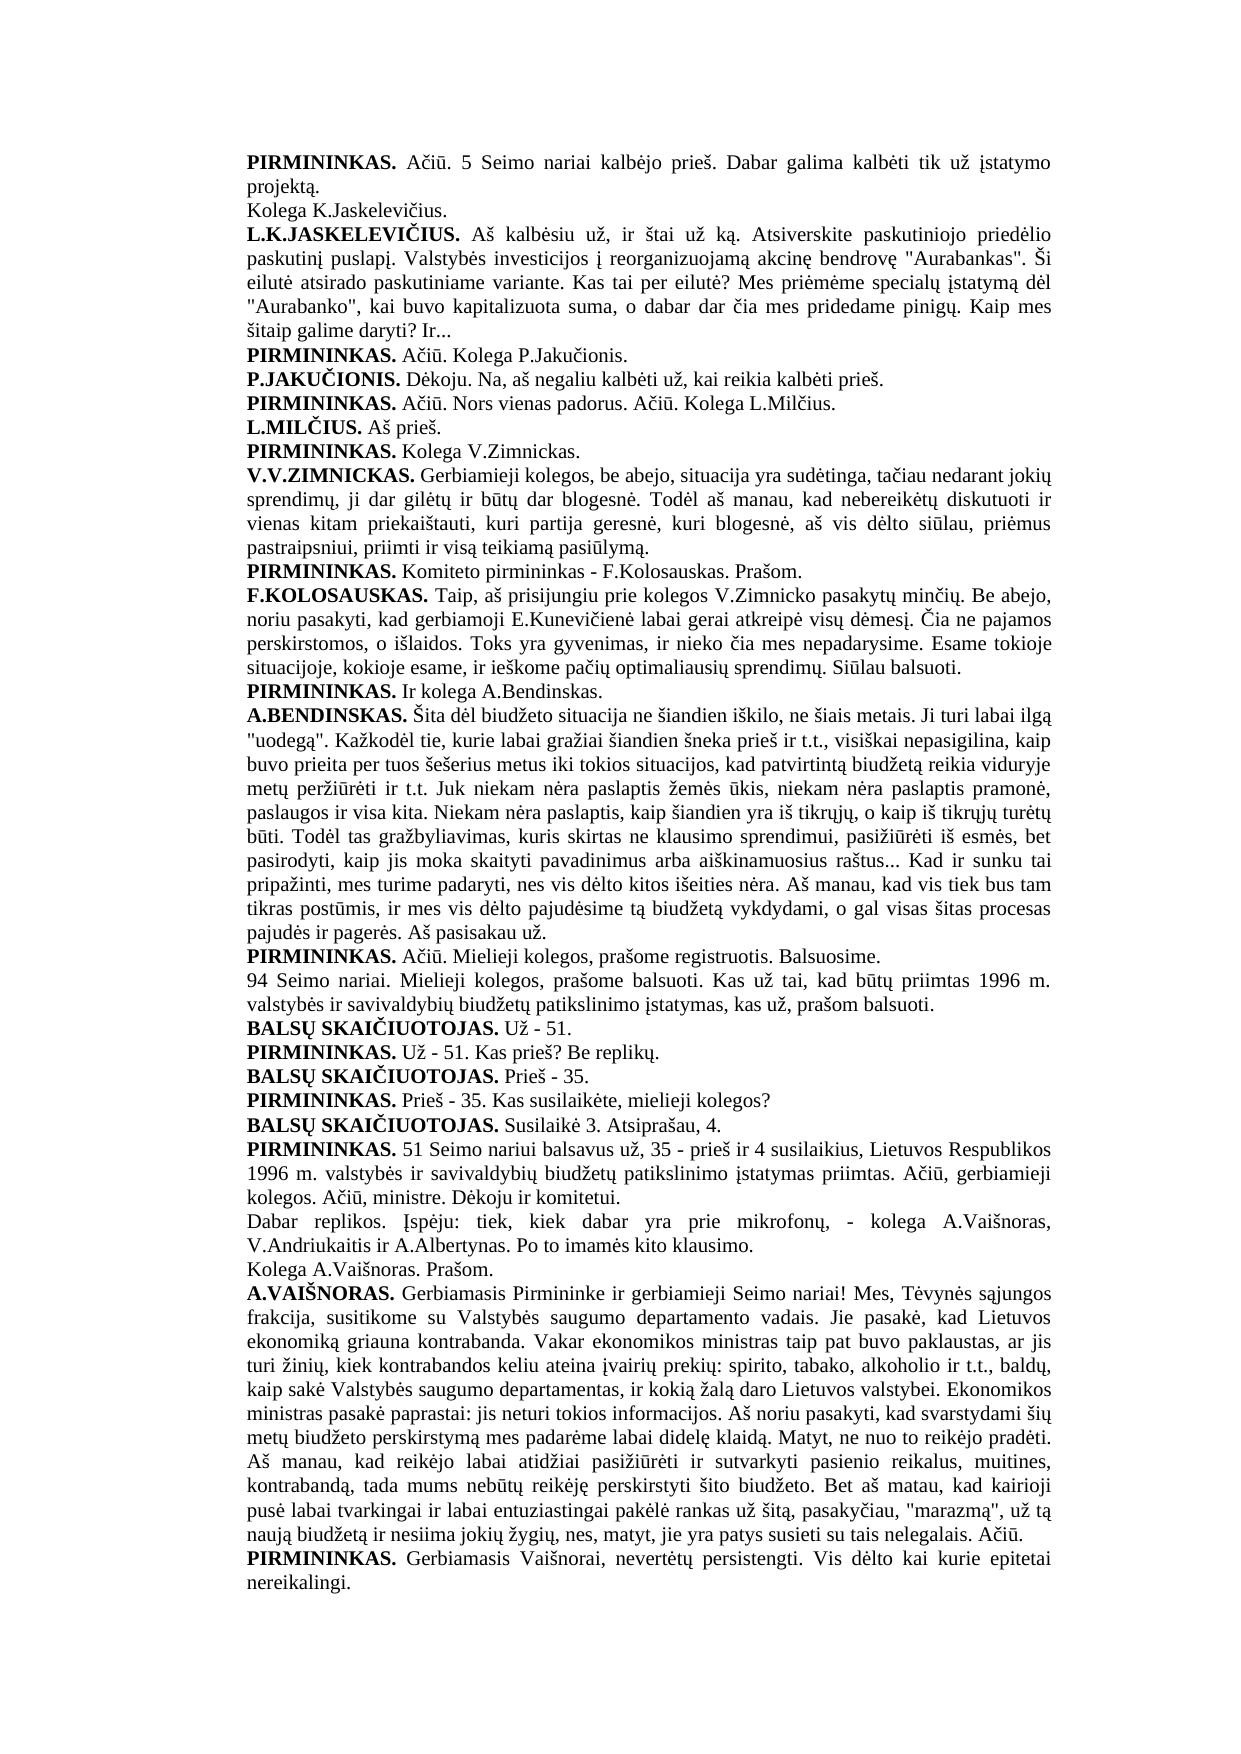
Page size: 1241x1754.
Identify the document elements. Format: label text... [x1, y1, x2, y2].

text V.V.ZIMNICKAS. Gerbiamieji kolegos, be abejo, situacija yra sudėtinga, tačiau nedarant jokių sprendimų, ji dar gilėtų ir būtų dar blogesnė. Todėl aš manau, kad nebereikėtų diskutuoti ir vienas kitam priekaištauti, kuri partija geresnė, kuri blogesnė, aš vis dėlto siūlau, priėmus pastraipsniui, priimti ir visą teikiamą pasiūlymą. [247, 463, 1053, 559]
text PIRMININKAS. Ačiū. Mielieji kolegos, prašome registruotis. Balsuosime. [247, 944, 1053, 968]
text PIRMININKAS. Gerbiamasis Vaišnorai, nevertėtų persistengti. Vis dėlto kai kurie epitetai nereikalingi. [247, 1546, 1053, 1594]
text PIRMININKAS. Kolega V.Zimnickas. [247, 439, 1053, 463]
text P.JAKUČIONIS. Dėkoju. Na, aš negaliu kalbėti už, kai reikia kalbėti prieš. [247, 367, 1053, 391]
text L.MILČIUS. Aš prieš. [247, 415, 1053, 439]
text L.K.JASKELEVIČIUS. Aš kalbėsiu už, ir štai už ką. Atsiverskite paskutiniojo priedėlio paskutinį puslapį. Valstybės investicijos į reorganizuojamą akcinę bendrovę "Aurabankas". Ši eilutė atsirado paskutiniame variante. Kas tai per eilutė? Mes priėmėme specialų įstatymą dėl "Aurabanko", kai buvo kapitalizuota suma, o dabar dar čia mes pridedame pinigų. Kaip mes šitaip galime daryti? Ir... [247, 222, 1053, 342]
text PIRMININKAS. Ačiū. Nors vienas padorus. Ačiū. Kolega L.Milčius. [247, 391, 1053, 415]
text 94 Seimo nariai. Mielieji kolegos, prašome balsuoti. Kas už tai, kad būtų priimtas 1996 m. valstybės ir savivaldybių biudžetų patikslinimo įstatymas, kas už, prašom balsuoti. [247, 968, 1053, 1016]
text BALSŲ SKAIČIUOTOJAS. Už - 51. [247, 1016, 1053, 1040]
text PIRMININKAS. Už - 51. Kas prieš? Be replikų. [247, 1040, 1053, 1064]
text PIRMININKAS. Prieš - 35. Kas susilaikėte, mielieji kolegos? [247, 1088, 1053, 1112]
text PIRMININKAS. Ir kolega A.Bendinskas. [247, 679, 1053, 703]
text Kolega A.Vaišnoras. Prašom. [247, 1257, 1053, 1281]
text PIRMININKAS. Ačiū. Kolega P.Jakučionis. [247, 342, 1053, 367]
text BALSŲ SKAIČIUOTOJAS. Prieš - 35. [247, 1064, 1053, 1088]
text A.VAIŠNORAS. Gerbiamasis Pirmininke ir gerbiamieji Seimo nariai! Mes, Tėvynės sąjungos frakcija, susitikome su Valstybės saugumo departamento vadais. Jie pasakė, kad Lietuvos ekonomiką griauna kontrabanda. Vakar ekonomikos ministras taip pat buvo paklaustas, ar jis turi žinių, kiek kontrabandos keliu ateina įvairių prekių: spirito, tabako, alkoholio ir t.t., baldų, kaip sakė Valstybės saugumo departamentas, ir kokią žalą daro Lietuvos valstybei. Ekonomikos ministras pasakė paprastai: jis neturi tokios informacijos. Aš noriu pasakyti, kad svarstydami šių metų biudžeto perskirstymą mes padarėme labai didelę klaidą. Matyt, ne nuo to reikėjo pradėti. Aš manau, kad reikėjo labai atidžiai pasižiūrėti ir sutvarkyti pasienio reikalus, muitines, kontrabandą, tada mums nebūtų reikėję perskirstyti šito biudžeto. Bet aš matau, kad kairioji pusė labai tvarkingai ir labai entuziastingai pakėlė rankas už šitą, pasakyčiau, "marazmą", už tą naują biudžetą ir nesiima jokių žygių, nes, matyt, jie yra patys susieti su tais nelegalais. Ačiū. [247, 1281, 1053, 1546]
text Kolega K.Jaskelevičius. [247, 198, 1053, 222]
text BALSŲ SKAIČIUOTOJAS. Susilaikė 3. Atsiprašau, 4. [247, 1112, 1053, 1137]
text F.KOLOSAUSKAS. Taip, aš prisijungiu prie kolegos V.Zimnicko pasakytų minčių. Be abejo, noriu pasakyti, kad gerbiamoji E.Kunevičienė labai gerai atkreipė visų dėmesį. Čia ne pajamos perskirstomos, o išlaidos. Toks yra gyvenimas, ir nieko čia mes nepadarysime. Esame tokioje situacijoje, kokioje esame, ir ieškome pačių optimaliausių sprendimų. Siūlau balsuoti. [247, 583, 1053, 679]
text PIRMININKAS. 51 Seimo nariui balsavus už, 35 - prieš ir 4 susilaikius, Lietuvos Respublikos 1996 m. valstybės ir savivaldybių biudžetų patikslinimo įstatymas priimtas. Ačiū, gerbiamieji kolegos. Ačiū, ministre. Dėkoju ir komitetui. [247, 1137, 1053, 1209]
text A.BENDINSKAS. Šita dėl biudžeto situacija ne šiandien iškilo, ne šiais metais. Ji turi labai ilgą "uodegą". Kažkodėl tie, kurie labai gražiai šiandien šneka prieš ir t.t., visiškai nepasigilina, kaip buvo prieita per tuos šešerius metus iki tokios situacijos, kad patvirtintą biudžetą reikia viduryje metų peržiūrėti ir t.t. Juk niekam nėra paslaptis žemės ūkis, niekam nėra paslaptis pramonė, paslaugos ir visa kita. Niekam nėra paslaptis, kaip šiandien yra iš tikrųjų, o kaip iš tikrųjų turėtų būti. Todėl tas gražbyliavimas, kuris skirtas ne klausimo sprendimui, pasižiūrėti iš esmės, bet pasirodyti, kaip jis moka skaityti pavadinimus arba aiškinamuosius raštus... Kad ir sunku tai pripažinti, mes turime padaryti, nes vis dėlto kitos išeities nėra. Aš manau, kad vis tiek bus tam tikras postūmis, ir mes vis dėlto pajudėsime tą biudžetą vykdydami, o gal visas šitas procesas pajudės ir pagerės. Aš pasisakau už. [247, 703, 1053, 944]
text PIRMININKAS. Komiteto pirmininkas - F.Kolosauskas. Prašom. [247, 559, 1053, 583]
text Dabar replikos. Įspėju: tiek, kiek dabar yra prie mikrofonų, - kolega A.Vaišnoras, V.Andriukaitis ir A.Albertynas. Po to imamės kito klausimo. [247, 1209, 1053, 1257]
text PIRMININKAS. Ačiū. 5 Seimo nariai kalbėjo prieš. Dabar galima kalbėti tik už įstatymo projektą. [247, 150, 1053, 198]
